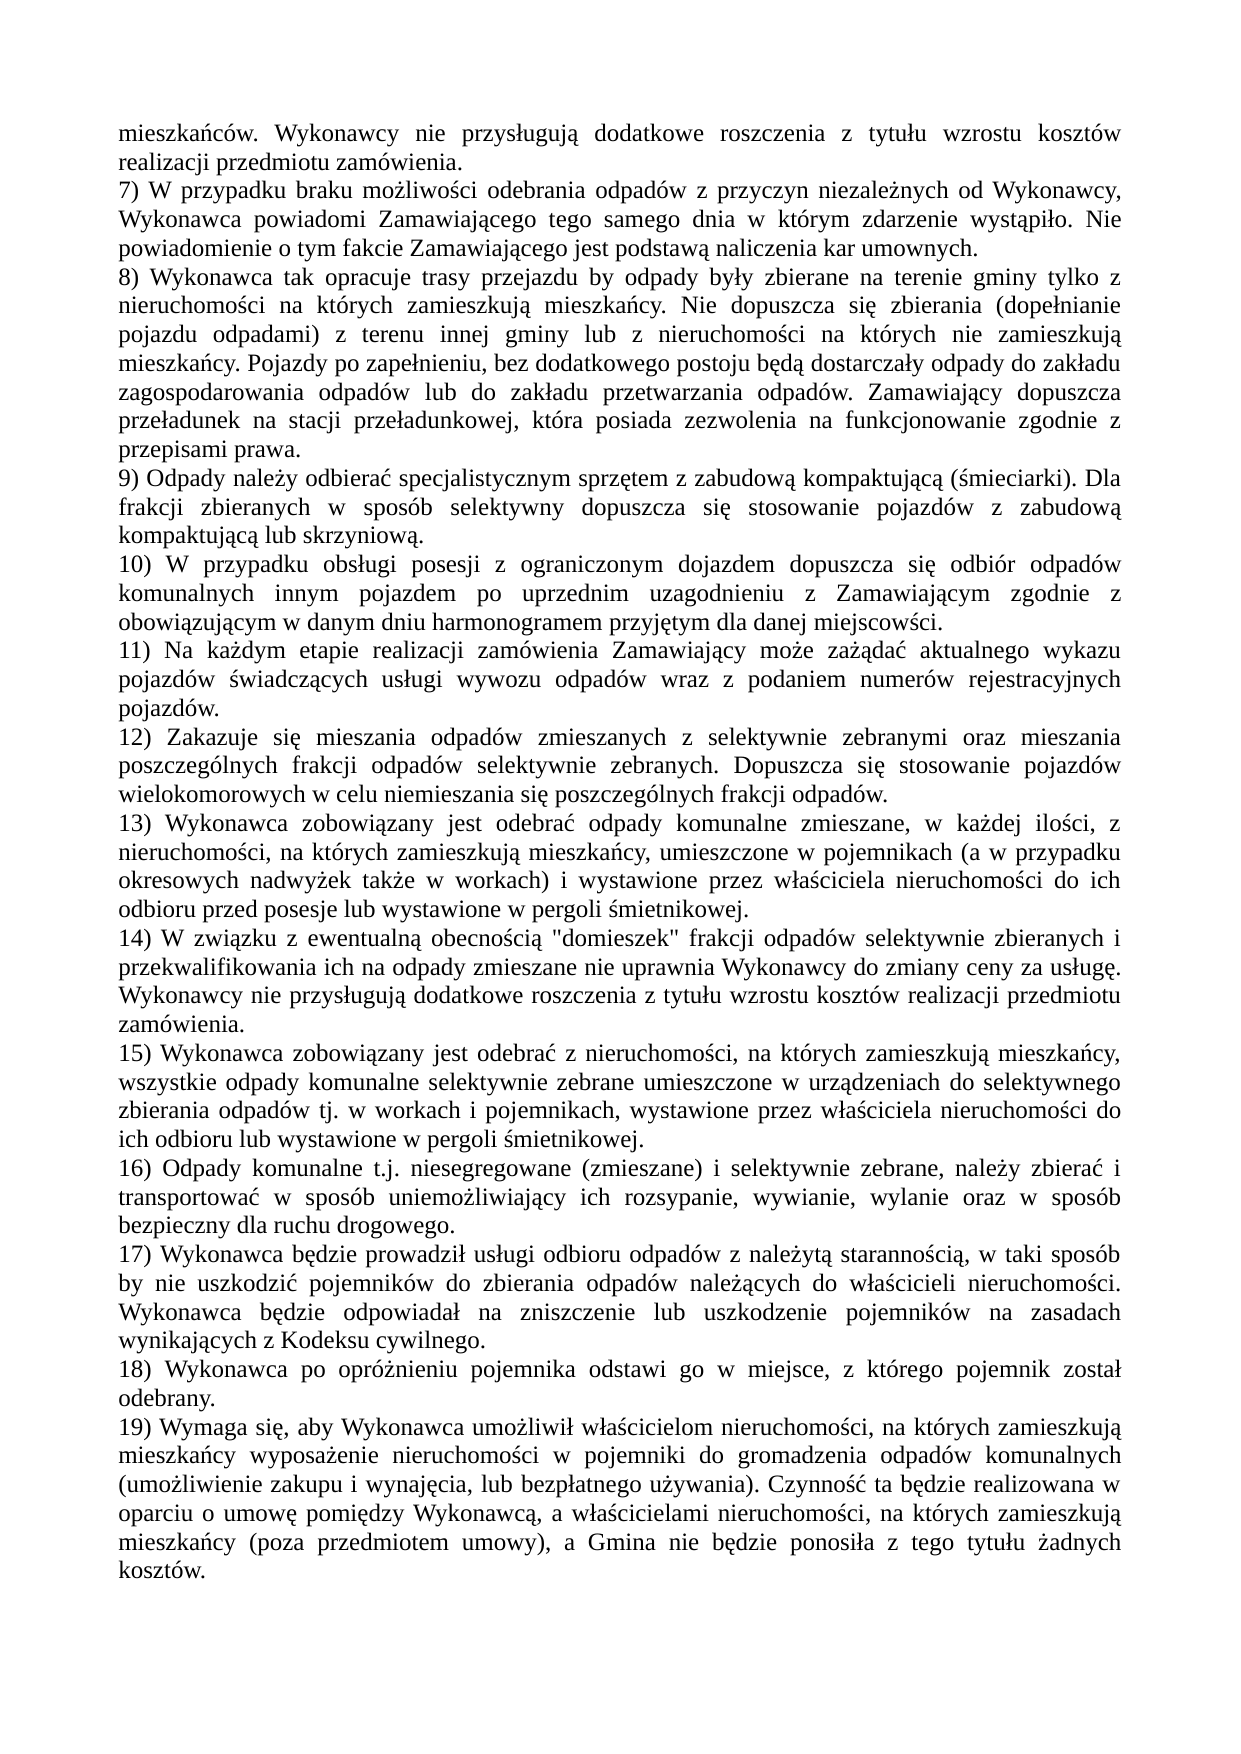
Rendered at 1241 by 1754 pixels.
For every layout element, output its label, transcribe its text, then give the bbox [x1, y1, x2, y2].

text 9) Odpady należy odbierać specjalistycznym sprzętem z zabudową kompaktującą (śmieciarki). Dla frakcji zbieranych w sposób selektywny dopuszcza się stosowanie pojazdów z zabudową kompaktującą lub skrzyniową. [118, 463, 1122, 549]
text 13) Wykonawca zobowiązany jest odebrać odpady komunalne zmieszane, w każdej ilości, z nieruchomości, na których zamieszkują mieszkańcy, umieszczone w pojemnikach (a w przypadku okresowych nadwyżek także w workach) i wystawione przez właściciela nieruchomości do ich odbioru przed posesje lub wystawione w pergoli śmietnikowej. [118, 808, 1122, 923]
text 12) Zakazuje się mieszania odpadów zmieszanych z selektywnie zebranymi oraz mieszania poszczególnych frakcji odpadów selektywnie zebranych. Dopuszcza się stosowanie pojazdów wielokomorowych w celu niemieszania się poszczególnych frakcji odpadów. [118, 722, 1122, 808]
text 11) Na każdym etapie realizacji zamówienia Zamawiający może zażądać aktualnego wykazu pojazdów świadczących usługi wywozu odpadów wraz z podaniem numerów rejestracyjnych pojazdów. [118, 636, 1122, 722]
text 19) Wymaga się, aby Wykonawca umożliwił właścicielom nieruchomości, na których zamieszkują mieszkańcy wyposażenie nieruchomości w pojemniki do gromadzenia odpadów komunalnych (umożliwienie zakupu i wynajęcia, lub bezpłatnego używania). Czynność ta będzie realizowana w oparciu o umowę pomiędzy Wykonawcą, a właścicielami nieruchomości, na których zamieszkują mieszkańcy (poza przedmiotem umowy), a Gmina nie będzie ponosiła z tego tytułu żadnych kosztów. [118, 1412, 1122, 1584]
text mieszkańców. Wykonawcy nie przysługują dodatkowe roszczenia z tytułu wzrostu kosztów realizacji przedmiotu zamówienia. [118, 118, 1122, 176]
text 14) W związku z ewentualną obecnością "domieszek" frakcji odpadów selektywnie zbieranych i przekwalifikowania ich na odpady zmieszane nie uprawnia Wykonawcy do zmiany ceny za usługę. Wykonawcy nie przysługują dodatkowe roszczenia z tytułu wzrostu kosztów realizacji przedmiotu zamówienia. [118, 923, 1122, 1038]
text 10) W przypadku obsługi posesji z ograniczonym dojazdem dopuszcza się odbiór odpadów komunalnych innym pojazdem po uprzednim uzagodnieniu z Zamawiającym zgodnie z obowiązującym w danym dniu harmonogramem przyjętym dla danej miejscowści. [118, 549, 1122, 636]
text 16) Odpady komunalne t.j. niesegregowane (zmieszane) i selektywnie zebrane, należy zbierać i transportować w sposób uniemożliwiający ich rozsypanie, wywianie, wylanie oraz w sposób bezpieczny dla ruchu drogowego. [118, 1153, 1122, 1239]
text 15) Wykonawca zobowiązany jest odebrać z nieruchomości, na których zamieszkują mieszkańcy, wszystkie odpady komunalne selektywnie zebrane umieszczone w urządzeniach do selektywnego zbierania odpadów tj. w workach i pojemnikach, wystawione przez właściciela nieruchomości do ich odbioru lub wystawione w pergoli śmietnikowej. [118, 1038, 1122, 1153]
text 17) Wykonawca będzie prowadził usługi odbioru odpadów z należytą starannością, w taki sposób by nie uszkodzić pojemników do zbierania odpadów należących do właścicieli nieruchomości. Wykonawca będzie odpowiadał na zniszczenie lub uszkodzenie pojemników na zasadach wynikających z Kodeksu cywilnego. [118, 1239, 1122, 1354]
text 18) Wykonawca po opróżnieniu pojemnika odstawi go w miejsce, z którego pojemnik został odebrany. [118, 1354, 1122, 1412]
text 8) Wykonawca tak opracuje trasy przejazdu by odpady były zbierane na terenie gminy tylko z nieruchomości na których zamieszkują mieszkańcy. Nie dopuszcza się zbierania (dopełnianie pojazdu odpadami) z terenu innej gminy lub z nieruchomości na których nie zamieszkują mieszkańcy. Pojazdy po zapełnieniu, bez dodatkowego postoju będą dostarczały odpady do zakładu zagospodarowania odpadów lub do zakładu przetwarzania odpadów. Zamawiający dopuszcza przeładunek na stacji przeładunkowej, która posiada zezwolenia na funkcjonowanie zgodnie z przepisami prawa. [118, 262, 1122, 463]
text 7) W przypadku braku możliwości odebrania odpadów z przyczyn niezależnych od Wykonawcy, Wykonawca powiadomi Zamawiającego tego samego dnia w którym zdarzenie wystąpiło. Nie powiadomienie o tym fakcie Zamawiającego jest podstawą naliczenia kar umownych. [118, 176, 1122, 262]
